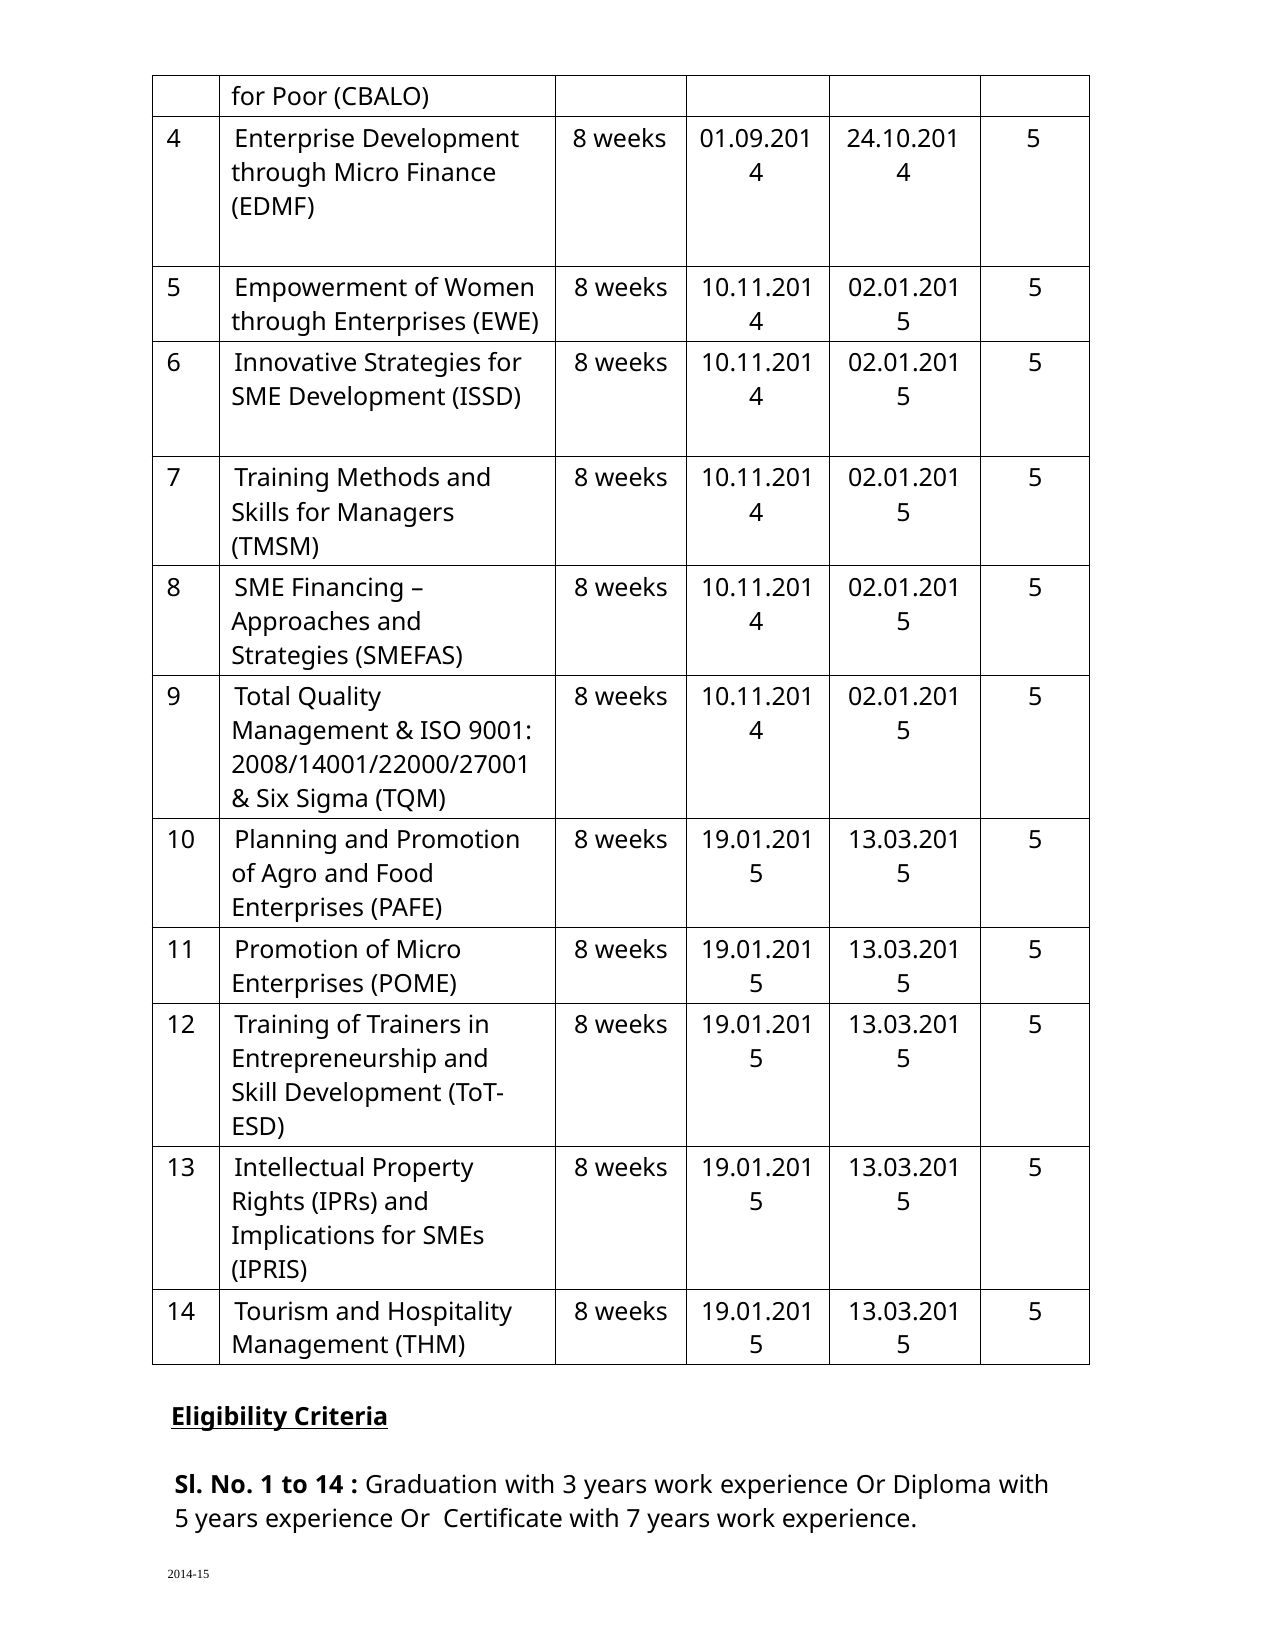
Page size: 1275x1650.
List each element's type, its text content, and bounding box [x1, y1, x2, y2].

table_cell 8 weeks [556, 928, 686, 1002]
table_cell 24.10.2014 [830, 117, 980, 266]
table_cell [981, 76, 1089, 116]
table_cell 01.09.2014 [687, 117, 829, 266]
table_cell 13.03.2015 [830, 1290, 980, 1364]
table_cell for Poor (CBALO) [220, 76, 555, 116]
table_cell 02.01.2015 [830, 676, 980, 818]
table_cell Tourism and Hospitality Management (THM) [220, 1290, 555, 1364]
table_cell 10.11.2014 [687, 267, 829, 341]
table_cell 8 weeks [556, 566, 686, 674]
table_cell 6 [153, 342, 219, 456]
table_cell 5 [981, 928, 1089, 1002]
table_cell 13.03.2015 [830, 819, 980, 927]
subtitle Eligibility Criteria [171, 1399, 1157, 1433]
table_cell 5 [981, 267, 1089, 341]
table_cell 5 [981, 819, 1089, 927]
table_cell Intellectual Property Rights (IPRs) and Implications for SMEs (IPRIS) [220, 1147, 555, 1289]
table_cell 8 weeks [556, 117, 686, 266]
table_cell Training of Trainers in Entrepreneurship and Skill Development (ToT-ESD) [220, 1004, 555, 1146]
table_cell 12 [153, 1004, 219, 1146]
table_cell Enterprise Development through Micro Finance (EDMF) [220, 117, 555, 266]
table_cell 5 [981, 1147, 1089, 1289]
table_cell 8 weeks [556, 1290, 686, 1364]
table_cell 14 [153, 1290, 219, 1364]
table_cell 5 [981, 342, 1089, 456]
table_cell 8 weeks [556, 267, 686, 341]
table_cell Total Quality Management & ISO 9001: 2008/14001/22000/27001 & Six Sigma (TQM) [220, 676, 555, 818]
table_cell 19.01.2015 [687, 819, 829, 927]
table_cell 19.01.2015 [687, 928, 829, 1002]
table_cell Planning and Promotion of Agro and Food Enterprises (PAFE) [220, 819, 555, 927]
table_cell Innovative Strategies for SME Development (ISSD) [220, 342, 555, 456]
table_cell 4 [153, 117, 219, 266]
table_cell 02.01.2015 [830, 566, 980, 674]
table_cell 02.01.2015 [830, 267, 980, 341]
table_cell 8 weeks [556, 676, 686, 818]
table_cell 10 [153, 819, 219, 927]
table_cell 7 [153, 457, 219, 565]
table_cell [153, 76, 219, 116]
table_cell 8 weeks [556, 1147, 686, 1289]
table_cell 5 [981, 1290, 1089, 1364]
table_cell 13.03.2015 [830, 928, 980, 1002]
table_cell [687, 76, 829, 116]
table_cell 8 weeks [556, 1004, 686, 1146]
table_cell 19.01.2015 [687, 1290, 829, 1364]
table_cell 10.11.2014 [687, 457, 829, 565]
table_cell [556, 76, 686, 116]
table_cell 02.01.2015 [830, 457, 980, 565]
table_cell 13 [153, 1147, 219, 1289]
table_cell 13.03.2015 [830, 1004, 980, 1146]
table_cell [830, 76, 980, 116]
table_cell 10.11.2014 [687, 566, 829, 674]
table_cell 10.11.2014 [687, 342, 829, 456]
table_cell 8 [153, 566, 219, 674]
table_cell Training Methods and Skills for Managers (TMSM) [220, 457, 555, 565]
table_cell 5 [981, 1004, 1089, 1146]
table_cell 11 [153, 928, 219, 1002]
table_cell Promotion of Micro Enterprises (POME) [220, 928, 555, 1002]
table_cell 5 [153, 267, 219, 341]
table_cell 10.11.2014 [687, 676, 829, 818]
table_cell 8 weeks [556, 819, 686, 927]
table_cell 5 [981, 457, 1089, 565]
table_cell 9 [153, 676, 219, 818]
text Sl. No. 1 to 14 : Graduation with 3 years work experience Or Diploma with 5 years experience Or Certificate with 7 years work experience. [174, 1467, 1050, 1535]
table_cell Empowerment of Women through Enterprises (EWE) [220, 267, 555, 341]
table_cell 5 [981, 676, 1089, 818]
table_cell 8 weeks [556, 342, 686, 456]
table_cell 8 weeks [556, 457, 686, 565]
table_cell 19.01.2015 [687, 1004, 829, 1146]
table_cell SME Financing –Approaches and Strategies (SMEFAS) [220, 566, 555, 674]
table_cell 5 [981, 566, 1089, 674]
table_cell 13.03.2015 [830, 1147, 980, 1289]
table_cell 02.01.2015 [830, 342, 980, 456]
table_cell 5 [981, 117, 1089, 266]
table_cell 19.01.2015 [687, 1147, 829, 1289]
